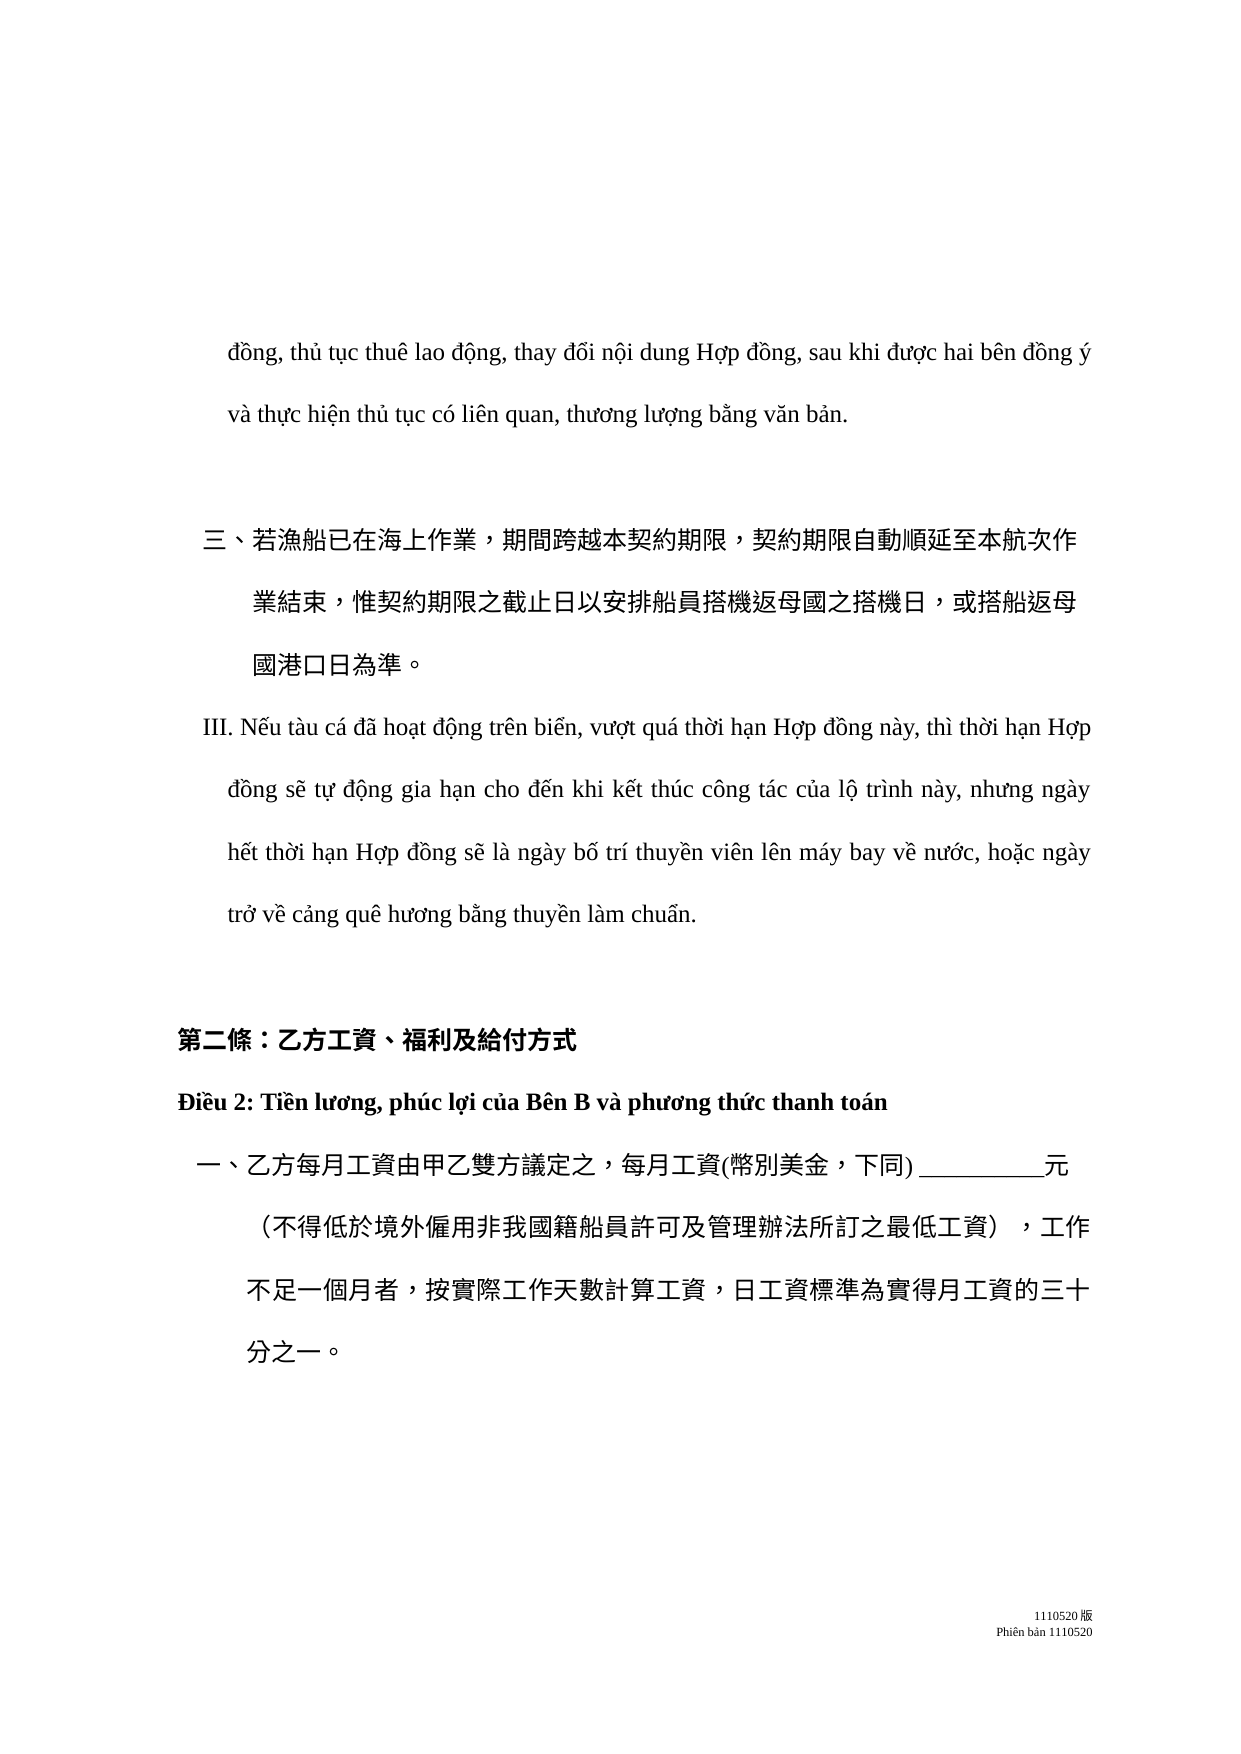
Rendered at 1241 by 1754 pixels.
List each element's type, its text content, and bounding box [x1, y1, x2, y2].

text 三、若漁船已在海上作業，期間跨越本契約期限，契約期限自動順延至本航次作 [202, 497, 1092, 559]
text 業結束，惟契約期限之截止日以安排船員搭機返母國之搭機日，或搭船返母 [252, 559, 1092, 622]
text 一、乙方每月工資由甲乙雙方議定之，每月工資(幣別美金，下同) __________元 [196, 1122, 1092, 1184]
text 國港口日為準。 [252, 622, 1092, 684]
text đồng, thủ tục thuê lao động, thay đổi nội dung Hợp đồng, sau khi được hai bên đồng ý và thực hiện thủ tục có liên quan, thương lượng bằng văn bản. [202, 309, 1092, 434]
text Điều 2: Tiền lương, phúc lợi của Bên B và phương thức thanh toán [177, 1059, 1092, 1122]
text III. Nếu tàu cá đã hoạt động trên biển, vượt quá thời hạn Hợp đồng này, thì thời hạn Hợp đồng sẽ tự động gia hạn cho đến khi kết thúc công tác của lộ trình này, nhưng ngày hết thời hạn Hợp đồng sẽ là ngày bố trí thuyền viên lên máy bay về nước, hoặc ngày trở về cảng quê hương bằng thuyền làm chuẩn. [202, 684, 1092, 934]
text 第二條：乙方工資、福利及給付方式 [177, 997, 1092, 1059]
text （不得低於境外僱用非我國籍船員許可及管理辦法所訂之最低工資），工作不足一個月者，按實際工作天數計算工資，日工資標準為實得月工資的三十分之一。 [246, 1184, 1092, 1372]
